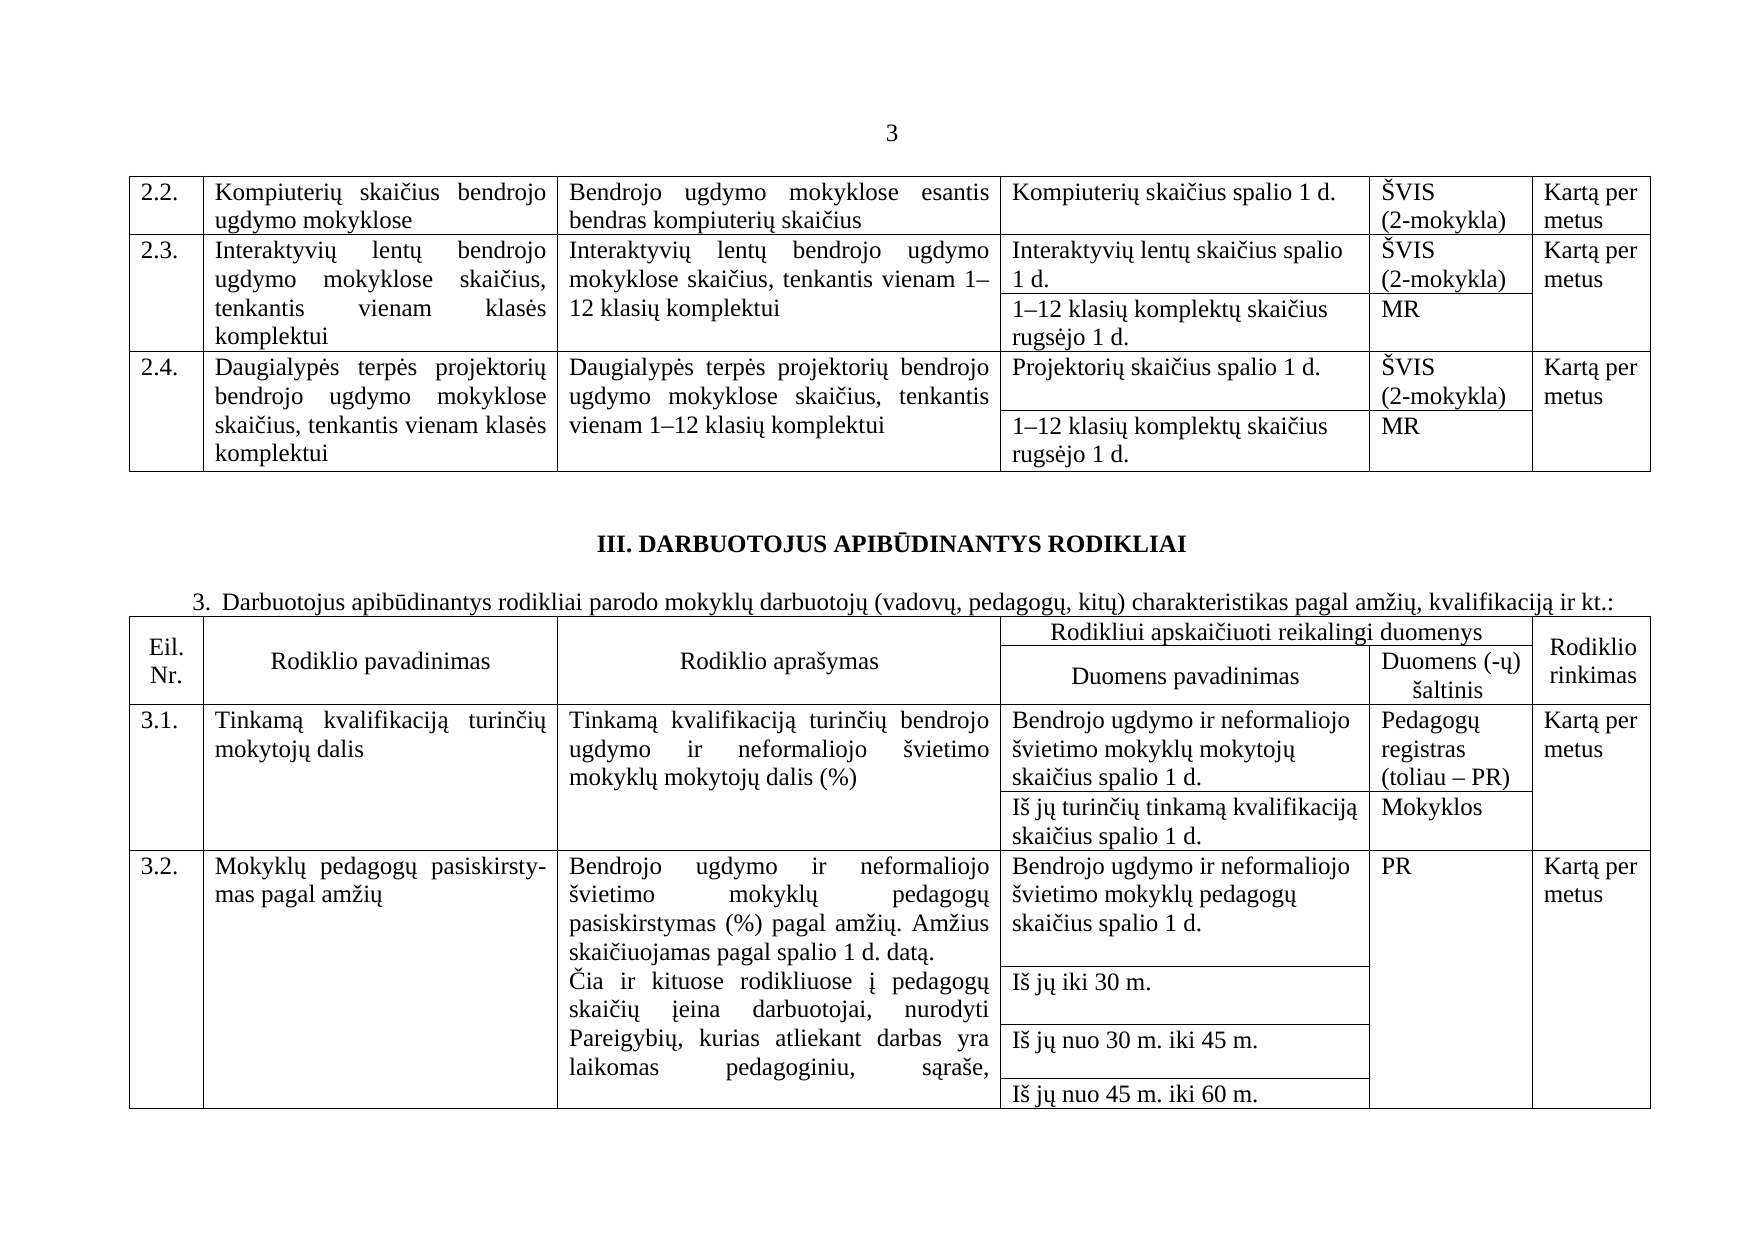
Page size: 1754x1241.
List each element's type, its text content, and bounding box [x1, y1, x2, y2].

table_cell MR [1370, 411, 1532, 471]
table_cell Bendrojo ugdymo ir neformaliojo švietimo mokyklų mokytojų skaičius spalio 1 d. [1001, 705, 1369, 791]
table_cell Interaktyvių lentų skaičius spalio 1 d. [1001, 235, 1369, 293]
table_cell Kompiuterių skaičius bendrojo ugdymo mokyklose [204, 177, 557, 234]
table_cell Kartą per metus [1533, 235, 1650, 351]
table_cell Bendrojo ugdymo ir neformaliojo švietimo mokyklų pedagogų skaičius spalio 1 d. [1001, 851, 1369, 966]
table_cell Mokyklų pedagogų pasiskirsty-mas pagal amžių [204, 851, 557, 1107]
table_cell Pedagogų registras (toliau – PR) [1370, 705, 1532, 791]
table_cell Kompiuterių skaičius spalio 1 d. [1001, 177, 1369, 234]
table_cell Daugialypės terpės projektorių bendrojo ugdymo mokyklose skaičius, tenkantis vienam 1–12 klasių komplektui [558, 352, 1000, 471]
table_cell Kartą per metus [1533, 705, 1650, 850]
table_cell Bendrojo ugdymo mokyklose esantis bendras kompiuterių skaičius [558, 177, 1000, 234]
text 3. Darbuotojus apibūdinantys rodikliai parodo mokyklų darbuotojų (vadovų, pedagogų, kitų) charakteristikas pagal amžių, kvalifikaciją ir kt.: [118, 587, 1665, 616]
table_cell Duomens pavadinimas [1001, 646, 1369, 704]
table_cell 3.2. [130, 851, 203, 1107]
table_header Eil. Nr. [130, 617, 203, 704]
table_cell 1–12 klasių komplektų skaičius rugsėjo 1 d. [1001, 411, 1369, 471]
table_header Rodikliui apskaičiuoti reikalingi duomenys [1001, 617, 1532, 645]
table_header Rodiklio pavadinimas [204, 617, 557, 704]
text III. DARBUOTOJUS APIBŪDINANTYS RODIKLIAI [118, 529, 1665, 558]
table_cell 1–12 klasių komplektų skaičius rugsėjo 1 d. [1001, 294, 1369, 351]
table_cell 2.3. [130, 235, 203, 351]
table_cell Kartą per metus [1533, 177, 1650, 234]
table_cell Kartą per metus [1533, 851, 1650, 1107]
table_cell 3.1. [130, 705, 203, 850]
table_cell Iš jų nuo 45 m. iki 60 m. [1001, 1079, 1369, 1107]
table_cell Iš jų nuo 30 m. iki 45 m. [1001, 1025, 1369, 1078]
table_cell PR [1370, 851, 1532, 1107]
table_cell Mokyklos [1370, 792, 1532, 850]
table_cell Daugialypės terpės projektorių bendrojo ugdymo mokyklose skaičius, tenkantis vienam klasės komplektui [204, 352, 557, 471]
table_cell Interaktyvių lentų bendrojo ugdymo mokyklose skaičius, tenkantis vienam 1–12 klasių komplektui [558, 235, 1000, 351]
table_header Rodiklio aprašymas [558, 617, 1000, 704]
table_cell Projektorių skaičius spalio 1 d. [1001, 352, 1369, 410]
table_cell Iš jų turinčių tinkamą kvalifikaciją skaičius spalio 1 d. [1001, 792, 1369, 850]
table_cell Duomens (-ų) šaltinis [1370, 646, 1532, 704]
table_cell Bendrojo ugdymo ir neformaliojo švietimo mokyklų pedagogų pasiskirstymas (%) pagal amžių. Amžius skaičiuojamas pagal spalio 1 d. datą. Čia ir kituose rodikliuose į pedagogų skaičių įeina darbuotojai, nurodyti Pareigybių, kurias atliekant darbas yra laikomas pedagoginiu, sąraše, [558, 851, 1000, 1107]
table_cell Iš jų iki 30 m. [1001, 967, 1369, 1024]
table_cell ŠVIS (2-mokykla) [1370, 352, 1532, 410]
table_header Rodiklio rinkimas [1533, 617, 1650, 704]
table_cell MR [1370, 294, 1532, 351]
table_cell Tinkamą kvalifikaciją turinčių bendrojo ugdymo ir neformaliojo švietimo mokyklų mokytojų dalis (%) [558, 705, 1000, 850]
table_cell Interaktyvių lentų bendrojo ugdymo mokyklose skaičius, tenkantis vienam klasės komplektui [204, 235, 557, 351]
table_cell Tinkamą kvalifikaciją turinčių mokytojų dalis [204, 705, 557, 850]
table_cell ŠVIS (2-mokykla) [1370, 177, 1532, 234]
table_cell 2.2. [130, 177, 203, 234]
table_cell 2.4. [130, 352, 203, 471]
table_cell Kartą per metus [1533, 352, 1650, 471]
table_cell ŠVIS (2-mokykla) [1370, 235, 1532, 293]
